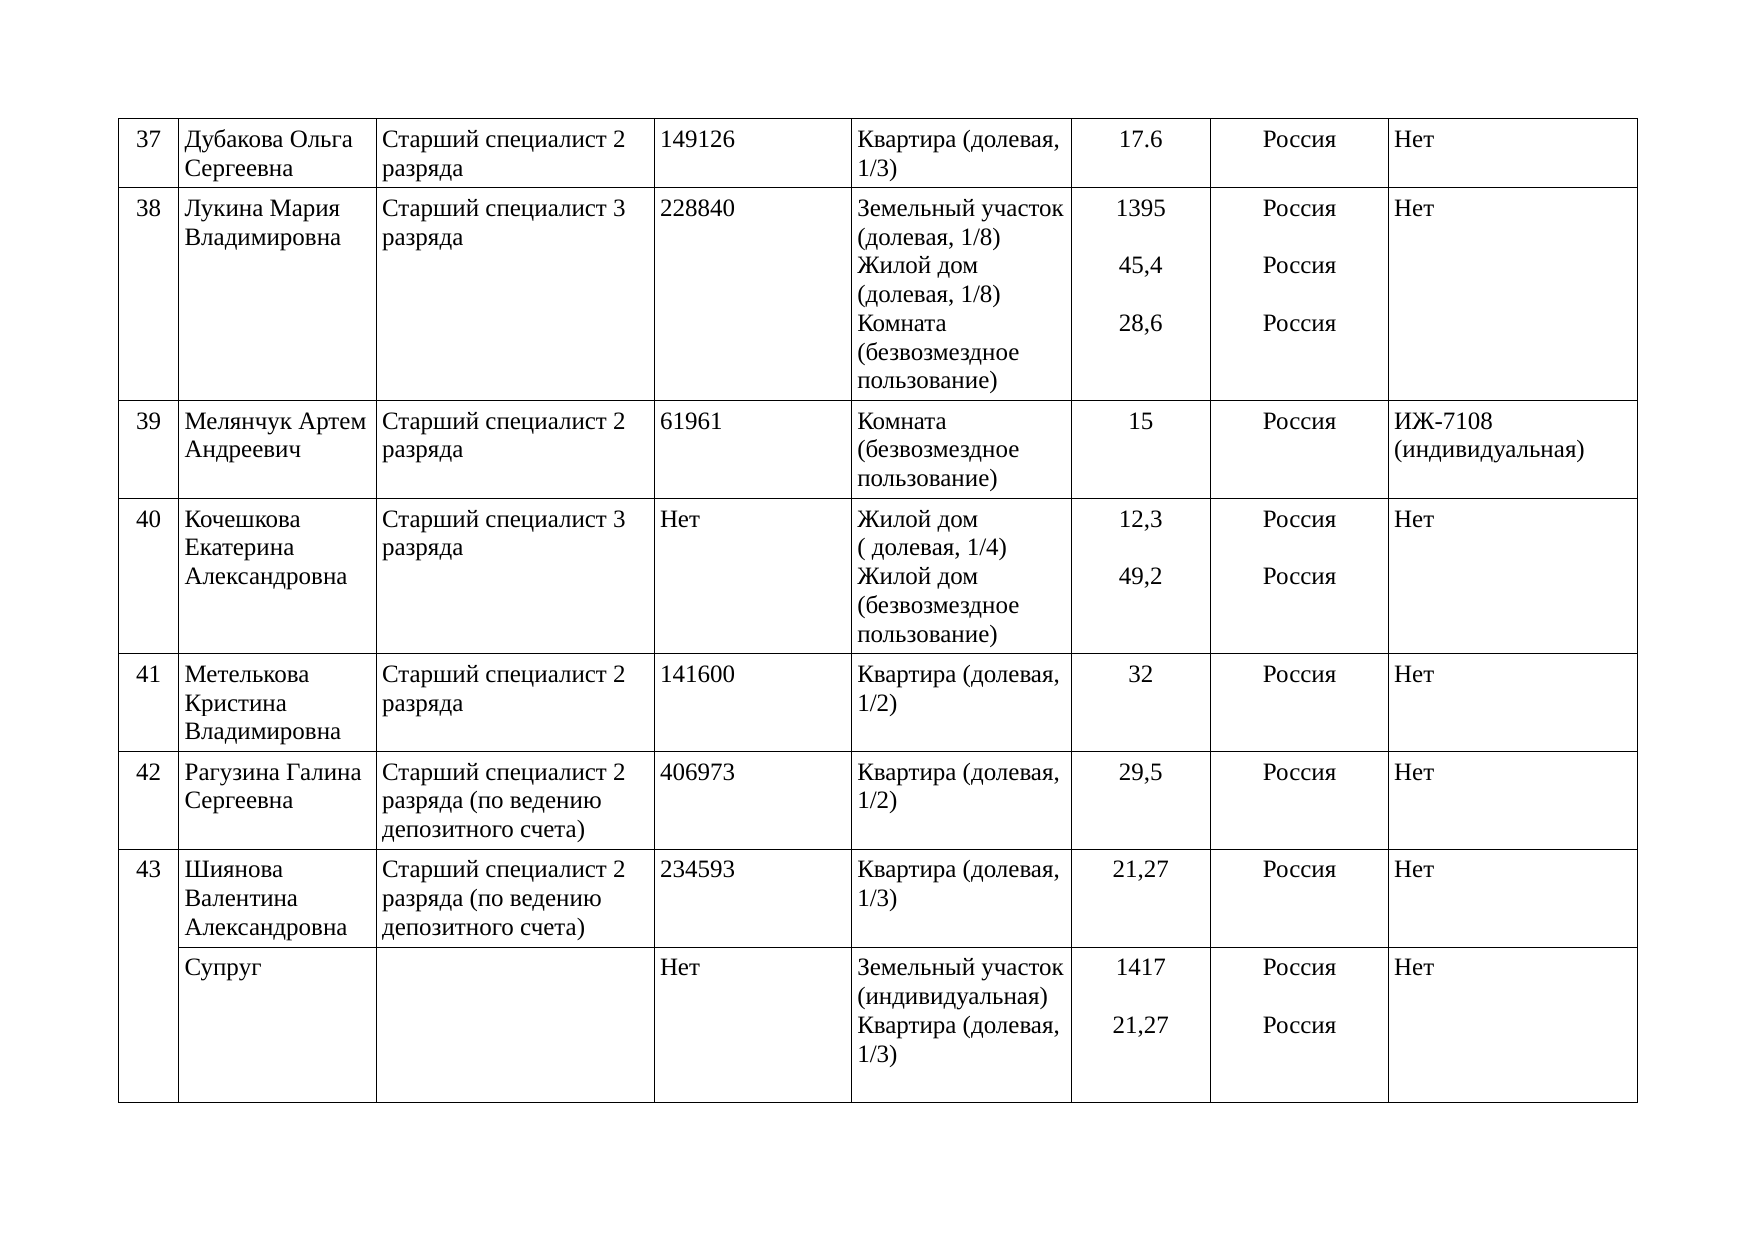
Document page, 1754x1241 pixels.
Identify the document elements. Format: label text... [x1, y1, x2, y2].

table_cell 15 [1072, 401, 1210, 498]
table_cell Нет [655, 499, 851, 653]
table_cell Квартира (долевая, 1/2) [852, 654, 1071, 751]
table_cell Земельный участок (долевая, 1/8) Жилой дом (долевая, 1/8) Комната (безвозмездное пользо­вание) [852, 188, 1071, 400]
table_cell Шиянова Валентина Александровна [179, 850, 376, 947]
table_cell Россия [1211, 401, 1388, 498]
table_cell Рагузина Галина Сергеевна [179, 752, 376, 849]
table_cell 141600 [655, 654, 851, 751]
table_cell 39 [119, 401, 178, 498]
table_cell Нет [655, 948, 851, 1102]
table_cell Нет [1389, 499, 1637, 653]
table_cell Старший специалист 3 разряда [377, 188, 654, 400]
table_cell Супруг [179, 948, 376, 1102]
table_cell Квартира (долевая, 1/3) [852, 119, 1071, 187]
table_cell 406973 [655, 752, 851, 849]
table_cell Квартира (долевая, 1/3) [852, 850, 1071, 947]
table_cell 17,6 [1072, 119, 1210, 187]
table_cell Дубакова Ольга Сергеевна [179, 119, 376, 187]
table_cell 41 [119, 654, 178, 751]
table_cell Старший специалист 2 разряда [377, 119, 654, 187]
table_cell 43 [119, 850, 178, 1102]
table_cell Комната (безвозмездное пользо­вание) [852, 401, 1071, 498]
table_cell Лукина Мария Владимировна [179, 188, 376, 400]
table_cell Нет [1389, 188, 1637, 400]
table_cell Мелянчук Артем Андреевич [179, 401, 376, 498]
table_cell Нет [1389, 654, 1637, 751]
table_cell Жилой дом ( долевая, 1/4) Жилой дом (безвозмездное пользо­вание) [852, 499, 1071, 653]
table_cell 228840 [655, 188, 851, 400]
table_cell Старший специалист 2 разряда [377, 654, 654, 751]
table_cell 21,27 [1072, 850, 1210, 947]
table_cell Россия [1211, 654, 1388, 751]
table_cell 149126 [655, 119, 851, 187]
table_cell Метелькова Кристина Владимировна [179, 654, 376, 751]
table_cell 38 [119, 188, 178, 400]
table_cell Старший специалист 2 разряда (по ведению депозитного счета) [377, 752, 654, 849]
table_cell Россия Россия [1211, 499, 1388, 653]
table_cell Кочешкова Екатерина Александровна [179, 499, 376, 653]
table_cell Россия Россия Россия [1211, 188, 1388, 400]
table_cell 29,5 [1072, 752, 1210, 849]
table_cell 1417 21,27 [1072, 948, 1210, 1102]
table_cell 234593 [655, 850, 851, 947]
table_cell 42 [119, 752, 178, 849]
table_cell 37 [119, 119, 178, 187]
table_cell 61961 [655, 401, 851, 498]
table_cell Россия [1211, 119, 1388, 187]
table_cell Россия [1211, 752, 1388, 849]
table_cell 40 [119, 499, 178, 653]
table_cell Старший специалист 2 разряда [377, 401, 654, 498]
table_cell 1395 45,4 28,6 [1072, 188, 1210, 400]
table_cell 12,3 49,2 [1072, 499, 1210, 653]
table_cell Нет [1389, 850, 1637, 947]
table_cell Нет [1389, 119, 1637, 187]
table_cell Старший специалист 2 разряда (по ведению депозитного счета) [377, 850, 654, 947]
table_cell Россия [1211, 850, 1388, 947]
table_cell Квартира (долевая, 1/2) [852, 752, 1071, 849]
table_cell Старший специалист 3 разряда [377, 499, 654, 653]
table_cell Земельный участок (индивидуальная) Квартира (долевая, 1/3) [852, 948, 1071, 1102]
table_cell [377, 948, 654, 1102]
table_cell Нет [1389, 948, 1637, 1102]
table_cell 32 [1072, 654, 1210, 751]
table_cell Россия Россия [1211, 948, 1388, 1102]
table_cell Нет [1389, 752, 1637, 849]
table_cell ИЖ-7108 (индивидуальная) [1389, 401, 1637, 498]
